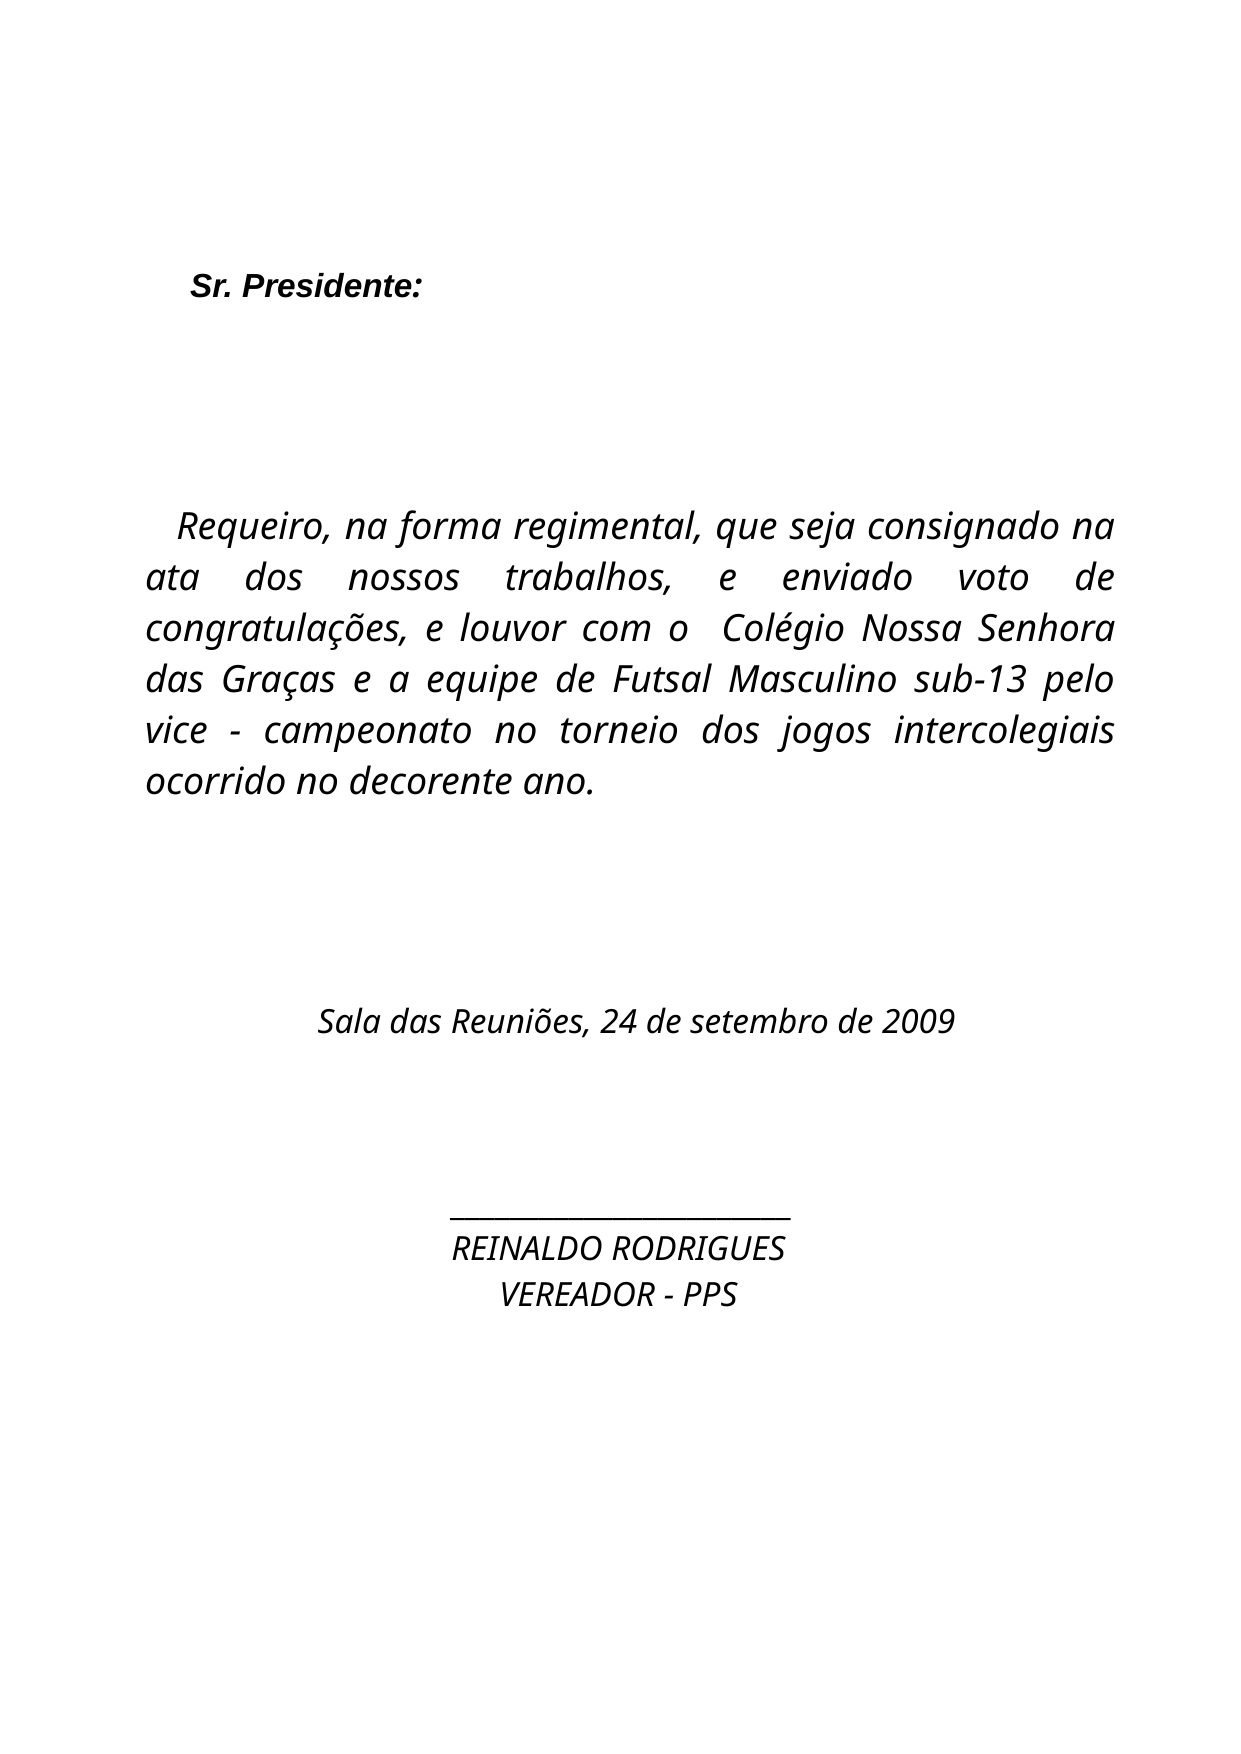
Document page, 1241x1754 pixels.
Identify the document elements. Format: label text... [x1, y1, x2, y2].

text VEREADOR - PPS [118, 1271, 1122, 1316]
text Requeiro, na forma regimental, que seja consignado na ata dos nossos trabalhos, e enviado voto de congratulações, e louvor com o Colégio Nossa Senhora das Graças e a equipe de Futsal Masculino sub-13 pelo vice - campeonato no torneio dos jogos intercolegiais ocorrido no decorente ano. [145, 499, 1120, 805]
text _______________________ [118, 1180, 1122, 1225]
text Sr. Presidente: [190, 262, 1122, 307]
text REINALDO RODRIGUES [118, 1225, 1122, 1271]
subtitle Sala das Reuniões, 24 de setembro de 2009 [118, 998, 1122, 1043]
